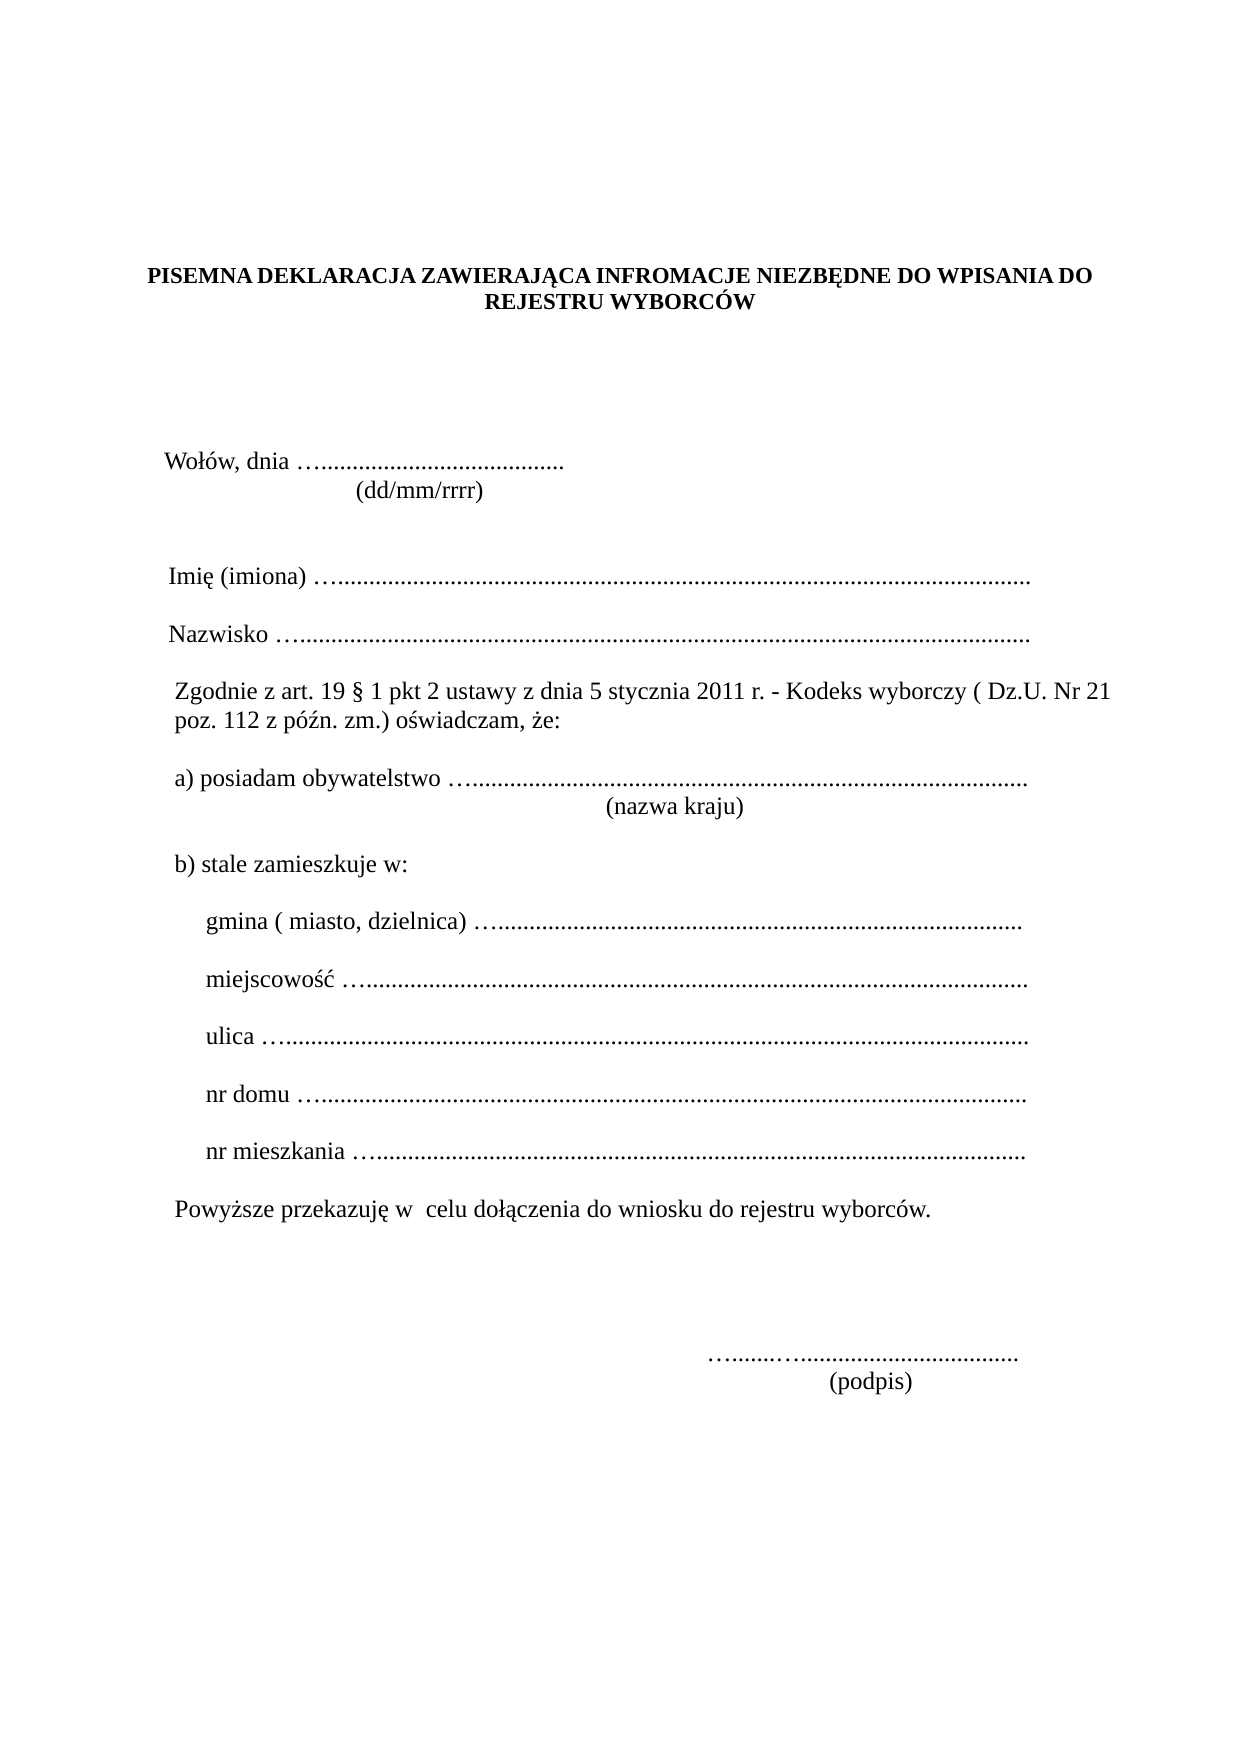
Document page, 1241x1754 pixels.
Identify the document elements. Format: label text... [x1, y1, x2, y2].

text (nazwa kraju) [118, 791, 1122, 820]
text nr domu …................................................................................................................. [118, 1079, 1122, 1108]
text nr mieszkania …........................................................................................................ [118, 1136, 1122, 1165]
text ….......…................................... [118, 1338, 1122, 1366]
text poz. 112 z późn. zm.) oświadczam, że: [118, 705, 1122, 734]
text miejscowość ….......................................................................................................... [118, 964, 1122, 993]
text PISEMNA DEKLARACJA ZAWIERAJĄCA INFROMACJE NIEZBĘDNE DO WPISANIA DO REJESTRU WYBORCÓW [118, 262, 1122, 314]
text b) stale zamieszkuje w: [118, 849, 1122, 878]
text (dd/mm/rrrr) [118, 475, 1122, 504]
text Nazwisko …..................................................................................................................... [118, 619, 1122, 648]
text (podpis) [118, 1366, 1122, 1395]
text Imię (imiona) …............................................................................................................... [118, 561, 1122, 590]
text a) posiadam obywatelstwo …......................................................................................... [118, 763, 1122, 791]
text Powyższe przekazuję w celu dołączenia do wniosku do rejestru wyborców. [118, 1194, 1122, 1223]
text Wołów, dnia …....................................... [118, 446, 1122, 475]
text Zgodnie z art. 19 § 1 pkt 2 ustawy z dnia 5 stycznia 2011 r. - Kodeks wyborczy ( Dz.U. Nr 21 [118, 676, 1122, 705]
text gmina ( miasto, dzielnica) ….................................................................................... [118, 906, 1122, 935]
text ulica …....................................................................................................................... [118, 1021, 1122, 1050]
